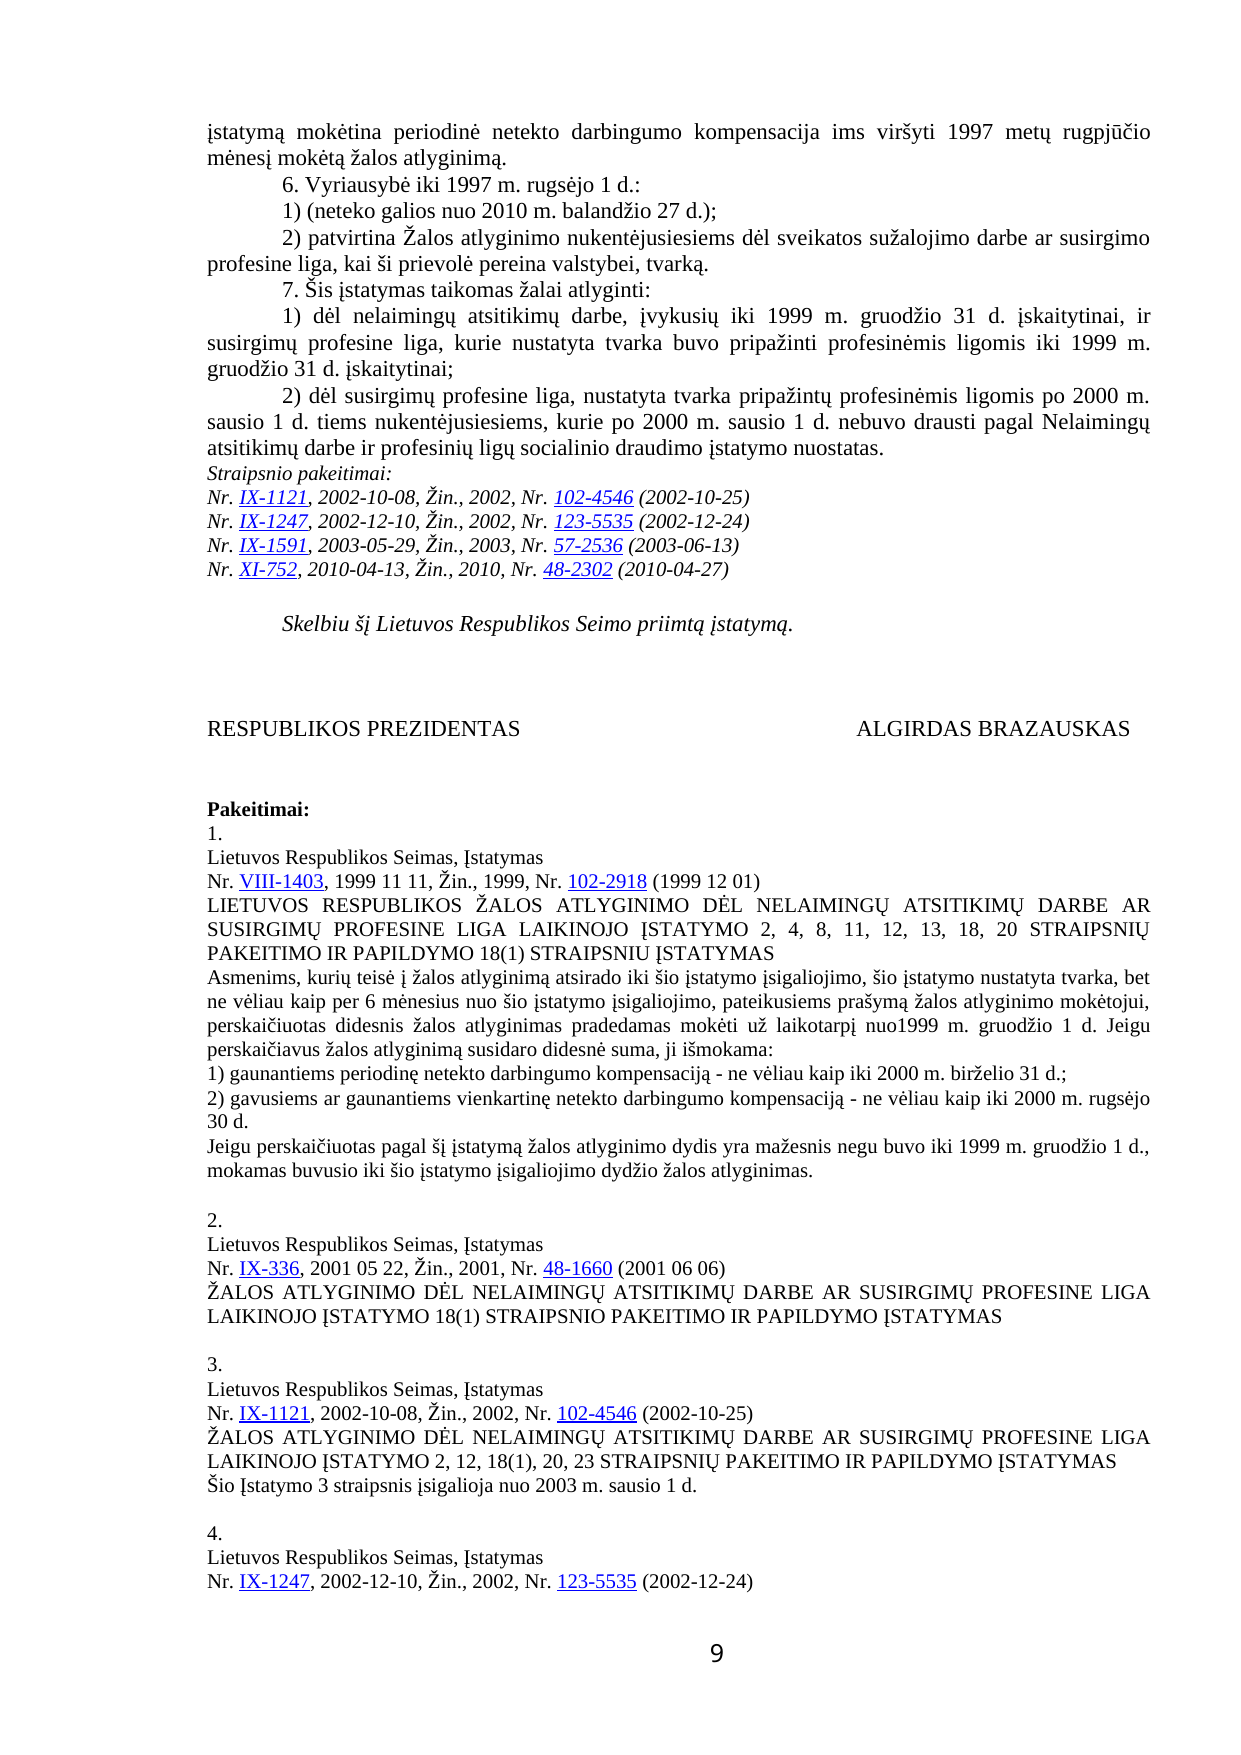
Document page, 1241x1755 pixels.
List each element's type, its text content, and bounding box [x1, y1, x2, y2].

text 6. Vyriausybė iki 1997 m. rugsėjo 1 d.: [207, 171, 1152, 197]
text Nr. IX-1591, 2003-05-29, Žin., 2003, Nr. 57-2536 (2003-06-13) [207, 533, 1152, 557]
text Lietuvos Respublikos Seimas, Įstatymas [207, 1545, 1152, 1569]
text Skelbiu šį Lietuvos Respublikos Seimo priimtą įstatymą. [207, 610, 1152, 636]
text 1) (neteko galios nuo 2010 m. balandžio 27 d.); [207, 197, 1152, 223]
text Nr. IX-1247, 2002-12-10, Žin., 2002, Nr. 123-5535 (2002-12-24) [207, 1569, 1152, 1593]
text 2) gavusiems ar gaunantiems vienkartinę netekto darbingumo kompensaciją - ne vėliau kaip iki 2000 m. rugsėjo 30 d. [207, 1085, 1152, 1133]
text 2) patvirtina Žalos atlyginimo nukentėjusiesiems dėl sveikatos sužalojimo darbe ar susirgimo profesine liga, kai ši prievolė pereina valstybei, tvarką. [207, 223, 1152, 276]
text Nr. XI-752, 2010-04-13, Žin., 2010, Nr. 48-2302 (2010-04-27) [207, 557, 1152, 581]
text Asmenims, kurių teisė į žalos atlyginimą atsirado iki šio įstatymo įsigaliojimo, šio įstatymo nustatyta tvarka, bet ne vėliau kaip per 6 mėnesius nuo šio įstatymo įsigaliojimo, pateikusiems prašymą žalos atlyginimo mokėtojui, perskaičiuotas didesnis žalos atlyginimas pradedamas mokėti už laikotarpį nuo1999 m. gruodžio 1 d. Jeigu perskaičiavus žalos atlyginimą susidaro didesnė suma, ji išmokama: [207, 965, 1152, 1061]
text LIETUVOS RESPUBLIKOS ŽALOS ATLYGINIMO DĖL NELAIMINGŲ ATSITIKIMŲ DARBE AR SUSIRGIMŲ PROFESINE LIGA LAIKINOJO ĮSTATYMO 2, 4, 8, 11, 12, 13, 18, 20 STRAIPSNIŲ PAKEITIMO IR PAPILDYMO 18(1) STRAIPSNIU ĮSTATYMAS [207, 893, 1152, 965]
text 2) dėl susirgimų profesine liga, nustatyta tvarka pripažintų profesinėmis ligomis po 2000 m. sausio 1 d. tiems nukentėjusiesiems, kurie po 2000 m. sausio 1 d. nebuvo drausti pagal Nelaimingų atsitikimų darbe ir profesinių ligų socialinio draudimo įstatymo nuostatas. [207, 382, 1152, 461]
text Jeigu perskaičiuotas pagal šį įstatymą žalos atlyginimo dydis yra mažesnis negu buvo iki 1999 m. gruodžio 1 d., mokamas buvusio iki šio įstatymo įsigaliojimo dydžio žalos atlyginimas. [207, 1133, 1152, 1182]
text ŽALOS ATLYGINIMO DĖL NELAIMINGŲ ATSITIKIMŲ DARBE AR SUSIRGIMŲ PROFESINE LIGA LAIKINOJO ĮSTATYMO 18(1) STRAIPSNIO PAKEITIMO IR PAPILDYMO ĮSTATYMAS [207, 1280, 1152, 1328]
text Pakeitimai: [207, 797, 1152, 821]
text RESPUBLIKOS PREZIDENTAS ALGIRDAS BRAZAUSKAS [207, 715, 1152, 742]
text Šio Įstatymo 3 straipsnis įsigalioja nuo 2003 m. sausio 1 d. [207, 1473, 1152, 1497]
text 4. [207, 1521, 1152, 1545]
text ŽALOS ATLYGINIMO DĖL NELAIMINGŲ ATSITIKIMŲ DARBE AR SUSIRGIMŲ PROFESINE LIGA LAIKINOJO ĮSTATYMO 2, 12, 18(1), 20, 23 STRAIPSNIŲ PAKEITIMO IR PAPILDYMO ĮSTATYMAS [207, 1424, 1152, 1473]
text Straipsnio pakeitimai: [207, 461, 1152, 485]
text 7. Šis įstatymas taikomas žalai atlyginti: [207, 276, 1152, 303]
text įstatymą mokėtina periodinė netekto darbingumo kompensacija ims viršyti 1997 metų rugpjūčio mėnesį mokėtą žalos atlyginimą. [207, 118, 1152, 171]
text 1. [207, 821, 1152, 845]
text Lietuvos Respublikos Seimas, Įstatymas [207, 1376, 1152, 1401]
text 1) gaunantiems periodinę netekto darbingumo kompensaciją - ne vėliau kaip iki 2000 m. birželio 31 d.; [207, 1061, 1152, 1085]
text Nr. IX-1121, 2002-10-08, Žin., 2002, Nr. 102-4546 (2002-10-25) [207, 485, 1152, 509]
text 2. [207, 1208, 1152, 1232]
text Nr. IX-336, 2001 05 22, Žin., 2001, Nr. 48-1660 (2001 06 06) [207, 1256, 1152, 1280]
text Nr. VIII-1403, 1999 11 11, Žin., 1999, Nr. 102-2918 (1999 12 01) [207, 869, 1152, 893]
text Nr. IX-1121, 2002-10-08, Žin., 2002, Nr. 102-4546 (2002-10-25) [207, 1401, 1152, 1424]
text Lietuvos Respublikos Seimas, Įstatymas [207, 1232, 1152, 1256]
text 3. [207, 1352, 1152, 1376]
text 1) dėl nelaimingų atsitikimų darbe, įvykusių iki 1999 m. gruodžio 31 d. įskaitytinai, ir susirgimų profesine liga, kurie nustatyta tvarka buvo pripažinti profesinėmis ligomis iki 1999 m. gruodžio 31 d. įskaitytinai; [207, 303, 1152, 382]
text Nr. IX-1247, 2002-12-10, Žin., 2002, Nr. 123-5535 (2002-12-24) [207, 509, 1152, 533]
text Lietuvos Respublikos Seimas, Įstatymas [207, 845, 1152, 869]
